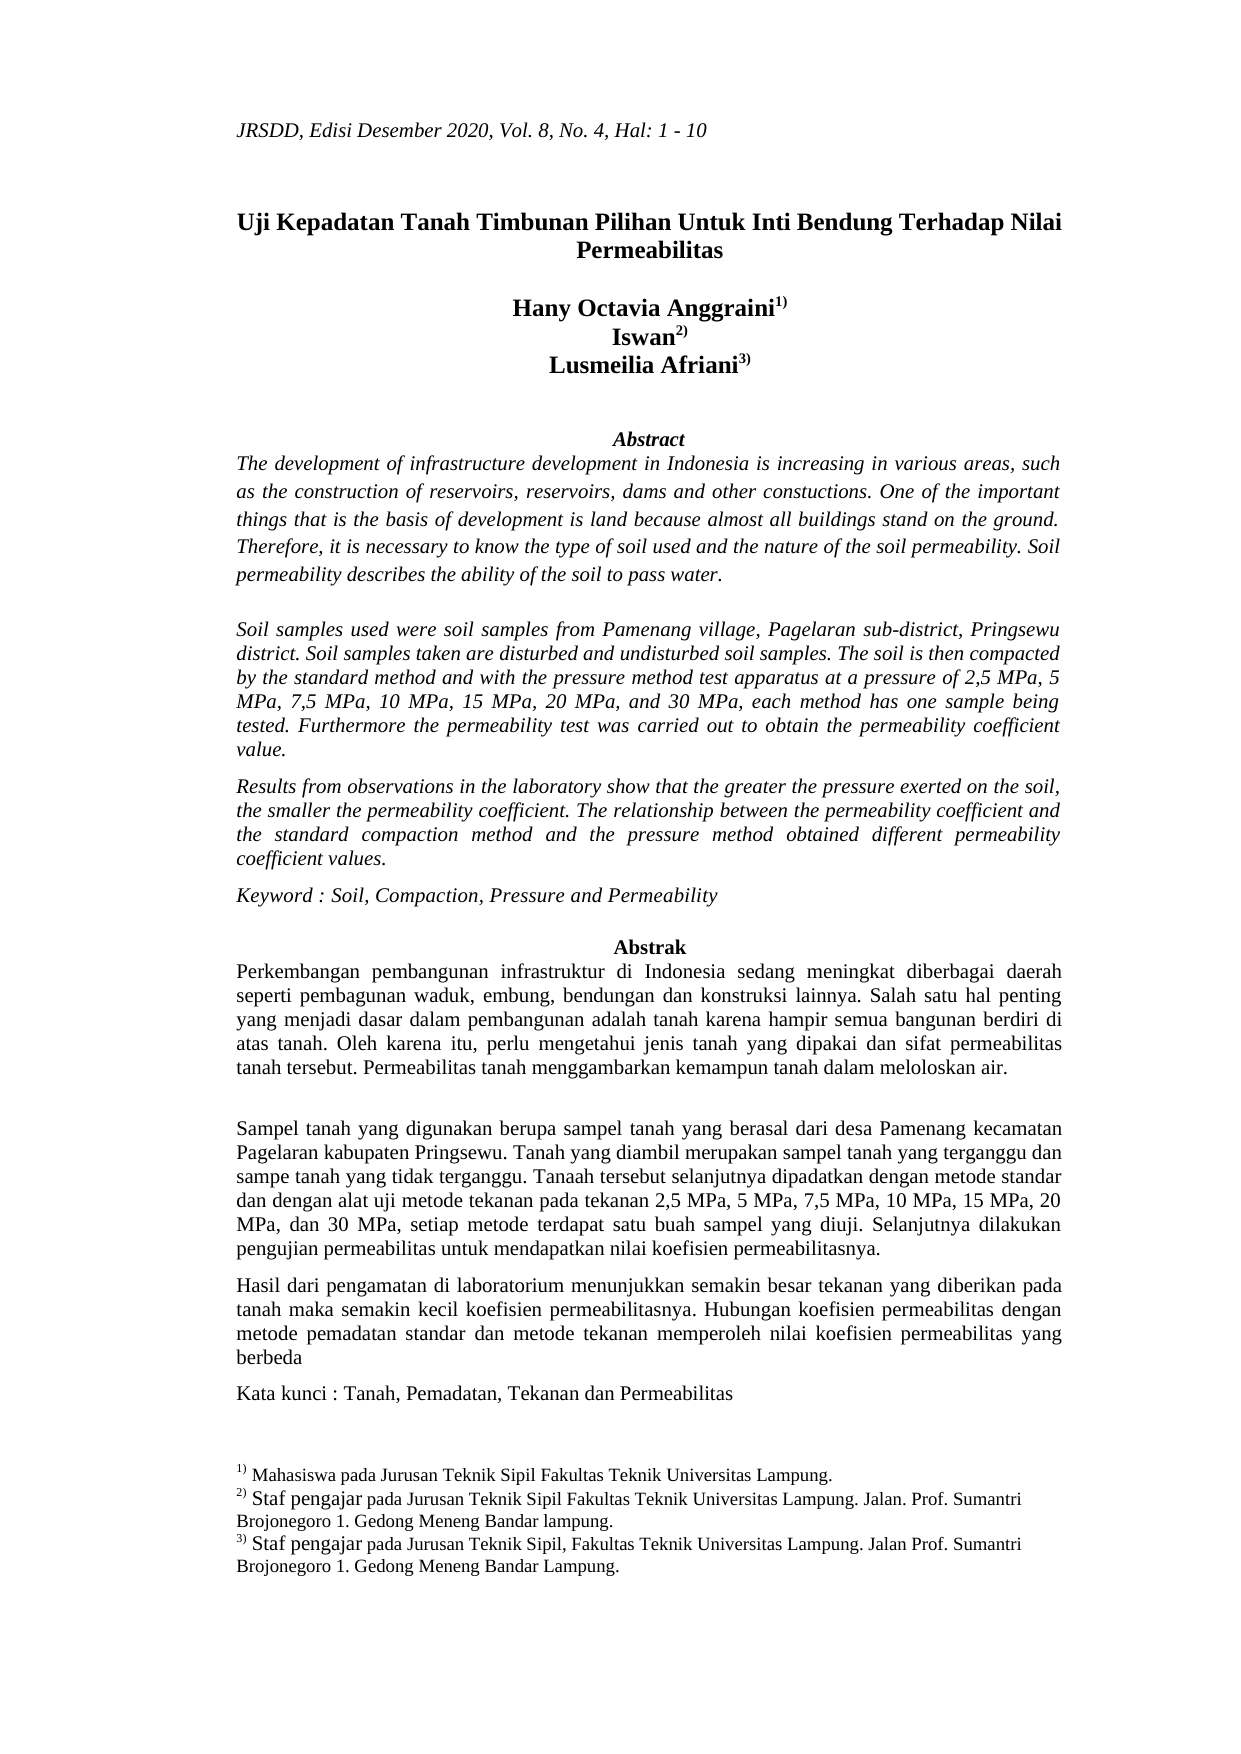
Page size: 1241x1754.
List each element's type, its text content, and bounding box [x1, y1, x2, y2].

text Hany Octavia Anggraini) [236, 293, 1063, 322]
text Keyword : Soil, Compaction, Pressure and Permeability [236, 883, 1063, 907]
text Abstrak [236, 935, 1063, 959]
text Perkembangan pembangunan infrastruktur di Indonesia sedang meningkat diberbagai daerah seperti pembagunan waduk, embung, bendungan dan konstruksi lainnya. Salah satu hal penting yang menjadi dasar dalam pembangunan adalah tanah karena hampir semua bangunan berdiri di atas tanah. Oleh karena itu, perlu mengetahui jenis tanah yang dipakai dan sifat permeabilitas tanah tersebut. Permeabilitas tanah menggambarkan kemampun tanah dalam meloloskan air. [236, 959, 1063, 1079]
text Soil samples used were soil samples from Pamenang village, Pagelaran sub-district, Pringsewu district. Soil samples taken are disturbed and undisturbed soil samples. The soil is then compacted by the standard method and with the pressure method test apparatus at a pressure of 2,5 MPa, 5 MPa, 7,5 MPa, 10 MPa, 15 MPa, 20 MPa, and 30 MPa, each method has one sample being tested. Furthermore the permeability test was carried out to obtain the permeability coefficient value. [236, 617, 1063, 761]
text Lusmeilia Afriani) [236, 350, 1063, 379]
text Uji Kepadatan Tanah Timbunan Pilihan Untuk Inti Bendung Terhadap Nilai Permeabilitas [236, 207, 1063, 264]
text Results from observations in the laboratory show that the greater the pressure exerted on the soil, the smaller the permeability coefficient. The relationship between the permeability coefficient and the standard compaction method and the pressure method obtained different permeability coefficient values. [236, 774, 1063, 870]
text The development of infrastructure development in Indonesia is increasing in various areas, such as the construction of reservoirs, reservoirs, dams and other constuctions. One of the important things that is the basis of development is land because almost all buildings stand on the ground. Therefore, it is necessary to know the type of soil used and the nature of the soil permeability. Soil permeability describes the ability of the soil to pass water. [236, 451, 1063, 586]
text Sampel tanah yang digunakan berupa sampel tanah yang berasal dari desa Pamenang kecamatan Pagelaran kabupaten Pringsewu. Tanah yang diambil merupakan sampel tanah yang terganggu dan sampe tanah yang tidak terganggu. Tanaah tersebut selanjutnya dipadatkan dengan metode standar dan dengan alat uji metode tekanan pada tekanan 2,5 MPa, 5 MPa, 7,5 MPa, 10 MPa, 15 MPa, 20 MPa, dan 30 MPa, setiap metode terdapat satu buah sampel yang diuji. Selanjutnya dilakukan pengujian permeabilitas untuk mendapatkan nilai koefisien permeabilitasnya. [236, 1116, 1063, 1260]
text ) Staf pengajar pada Jurusan Teknik Sipil, Fakultas Teknik Universitas Lampung. Jalan Prof. Sumantri Brojonegoro 1. Gedong Meneng Bandar Lampung. [236, 1531, 1063, 1577]
text Abstract [236, 427, 1063, 451]
text Kata kunci : Tanah, Pemadatan, Tekanan dan Permeabilitas [236, 1381, 1063, 1405]
text ) Mahasiswa pada Jurusan Teknik Sipil Fakultas Teknik Universitas Lampung. [236, 1461, 1063, 1486]
text ) Staf pengajar pada Jurusan Teknik Sipil Fakultas Teknik Universitas Lampung. Jalan. Prof. Sumantri Brojonegoro 1. Gedong Meneng Bandar lampung. [236, 1486, 1063, 1531]
text Iswan) [236, 322, 1063, 350]
text Hasil dari pengamatan di laboratorium menunjukkan semakin besar tekanan yang diberikan pada tanah maka semakin kecil koefisien permeabilitasnya. Hubungan koefisien permeabilitas dengan metode pemadatan standar dan metode tekanan memperoleh nilai koefisien permeabilitas yang berbeda [236, 1272, 1063, 1369]
